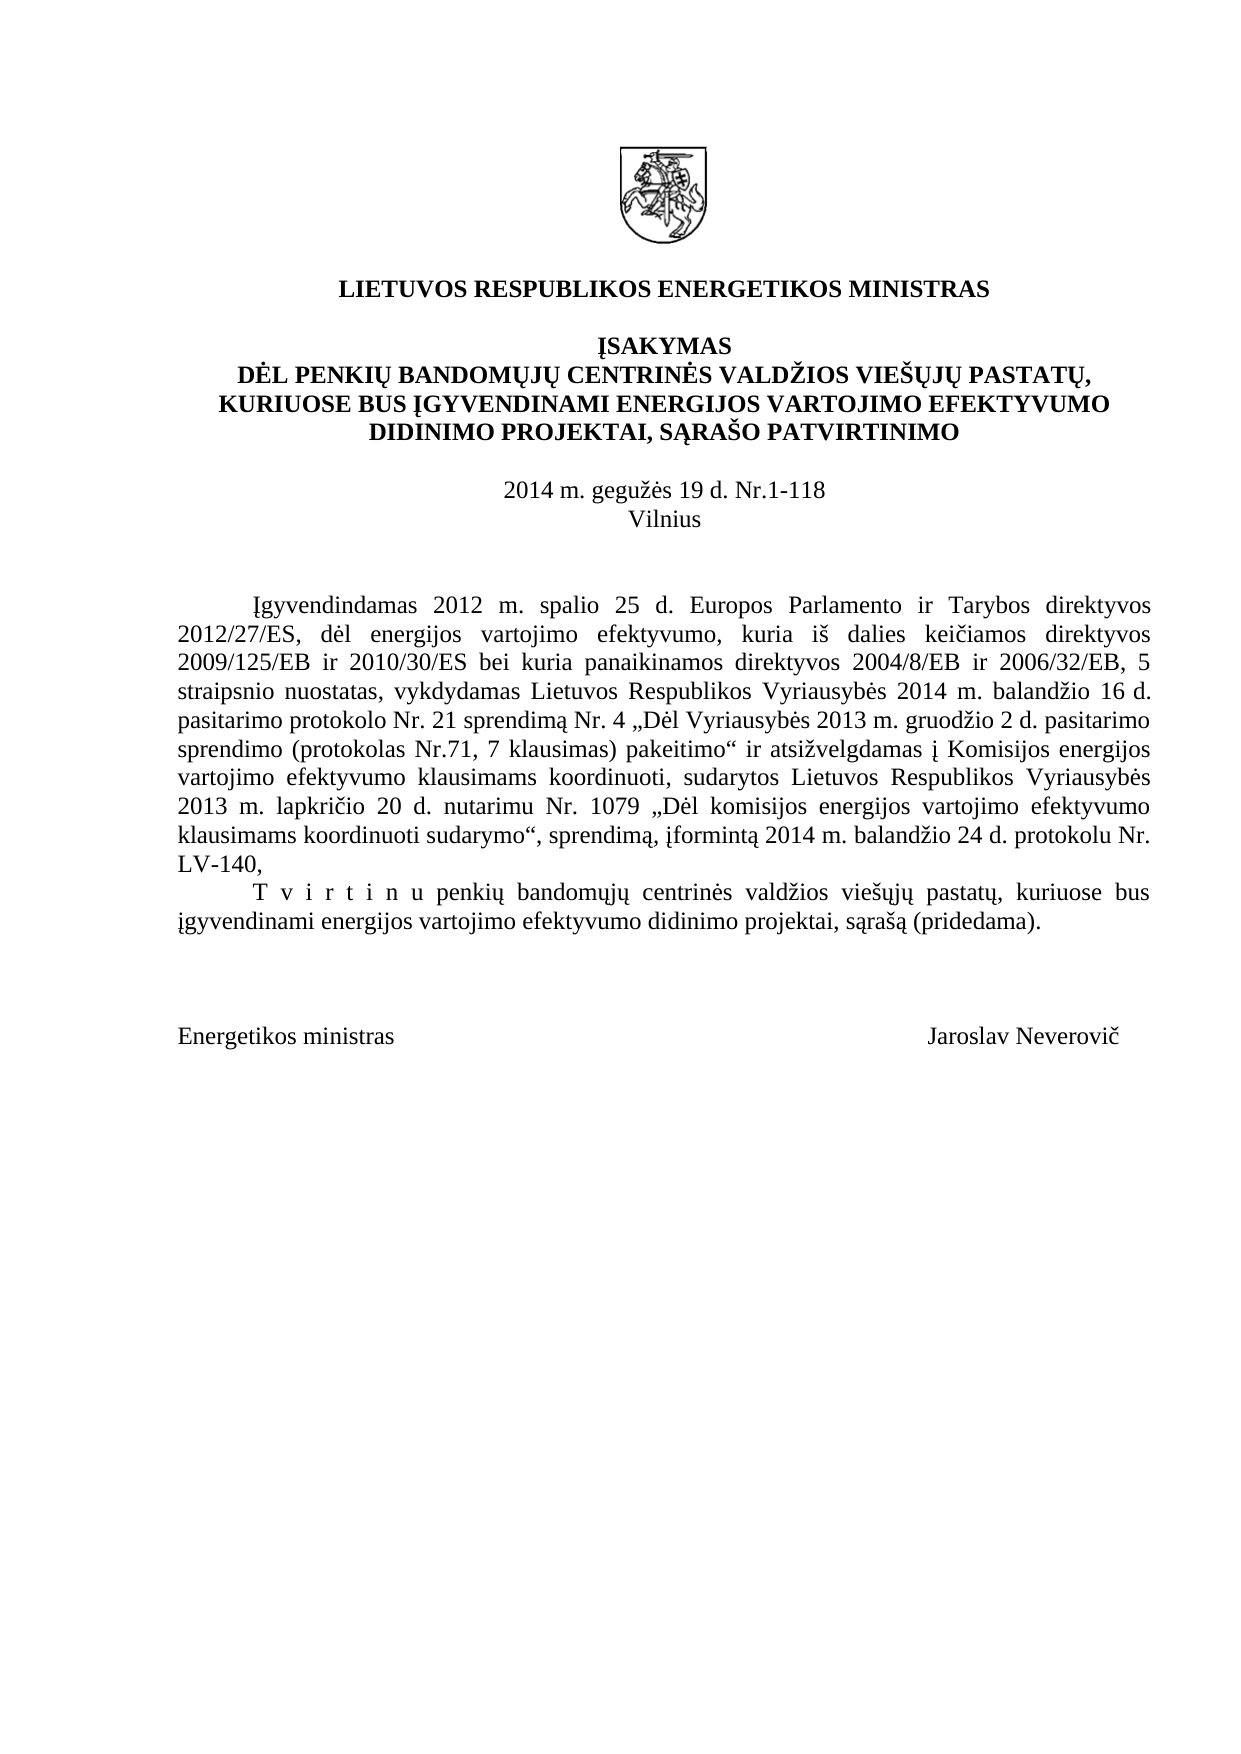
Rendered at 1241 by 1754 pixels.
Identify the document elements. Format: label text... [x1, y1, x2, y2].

text Įgyvendindamas 2012 m. spalio 25 d. Europos Parlamento ir Tarybos direktyvos 2012/27/ES, dėl energijos vartojimo efektyvumo, kuria iš dalies keičiamos direktyvos 2009/125/EB ir 2010/30/ES bei kuria panaikinamos direktyvos 2004/8/EB ir 2006/32/EB, 5 straipsnio nuostatas, vykdydamas Lietuvos Respublikos Vyriausybės 2014 m. balandžio 16 d. pasitarimo protokolo Nr. 21 sprendimą Nr. 4 „Dėl Vyriausybės 2013 m. gruodžio 2 d. pasitarimo sprendimo (protokolas Nr.71, 7 klausimas) pakeitimo“ ir atsižvelgdamas į Komisijos energijos vartojimo efektyvumo klausimams koordinuoti, sudarytos Lietuvos Respublikos Vyriausybės 2013 m. lapkričio 20 d. nutarimu Nr. 1079 „Dėl komisijos energijos vartojimo efektyvumo klausimams koordinuoti sudarymo“, sprendimą, įformintą 2014 m. balandžio 24 d. protokolu Nr. LV-140, [177, 590, 1152, 877]
text T v i r t i n u penkių bandomųjų centrinės valdžios viešųjų pastatų, kuriuose bus įgyvendinami energijos vartojimo efektyvumo didinimo projektai, sąrašą (pridedama). [177, 877, 1152, 935]
text DĖL penkių bandomųjų centrinės valdžios viešųjų pastatų, KURIUOSE BUS ĮGYVENDINAMI energiJOS VARTOJIMO efektyvumo DIDINIMO projektAI, sąrašo patvirtinimo [177, 360, 1152, 446]
text Energetikos ministras Jaroslav Neverovič [177, 1021, 1152, 1050]
text LIETUVOS RESPUBLIKOS ENERGETIKOS MINISTRAS [177, 274, 1152, 302]
text įsakymas [177, 331, 1152, 360]
text 2014 m. gegužės 19 d. Nr.1-118 [177, 475, 1152, 504]
text Vilnius [177, 504, 1152, 532]
